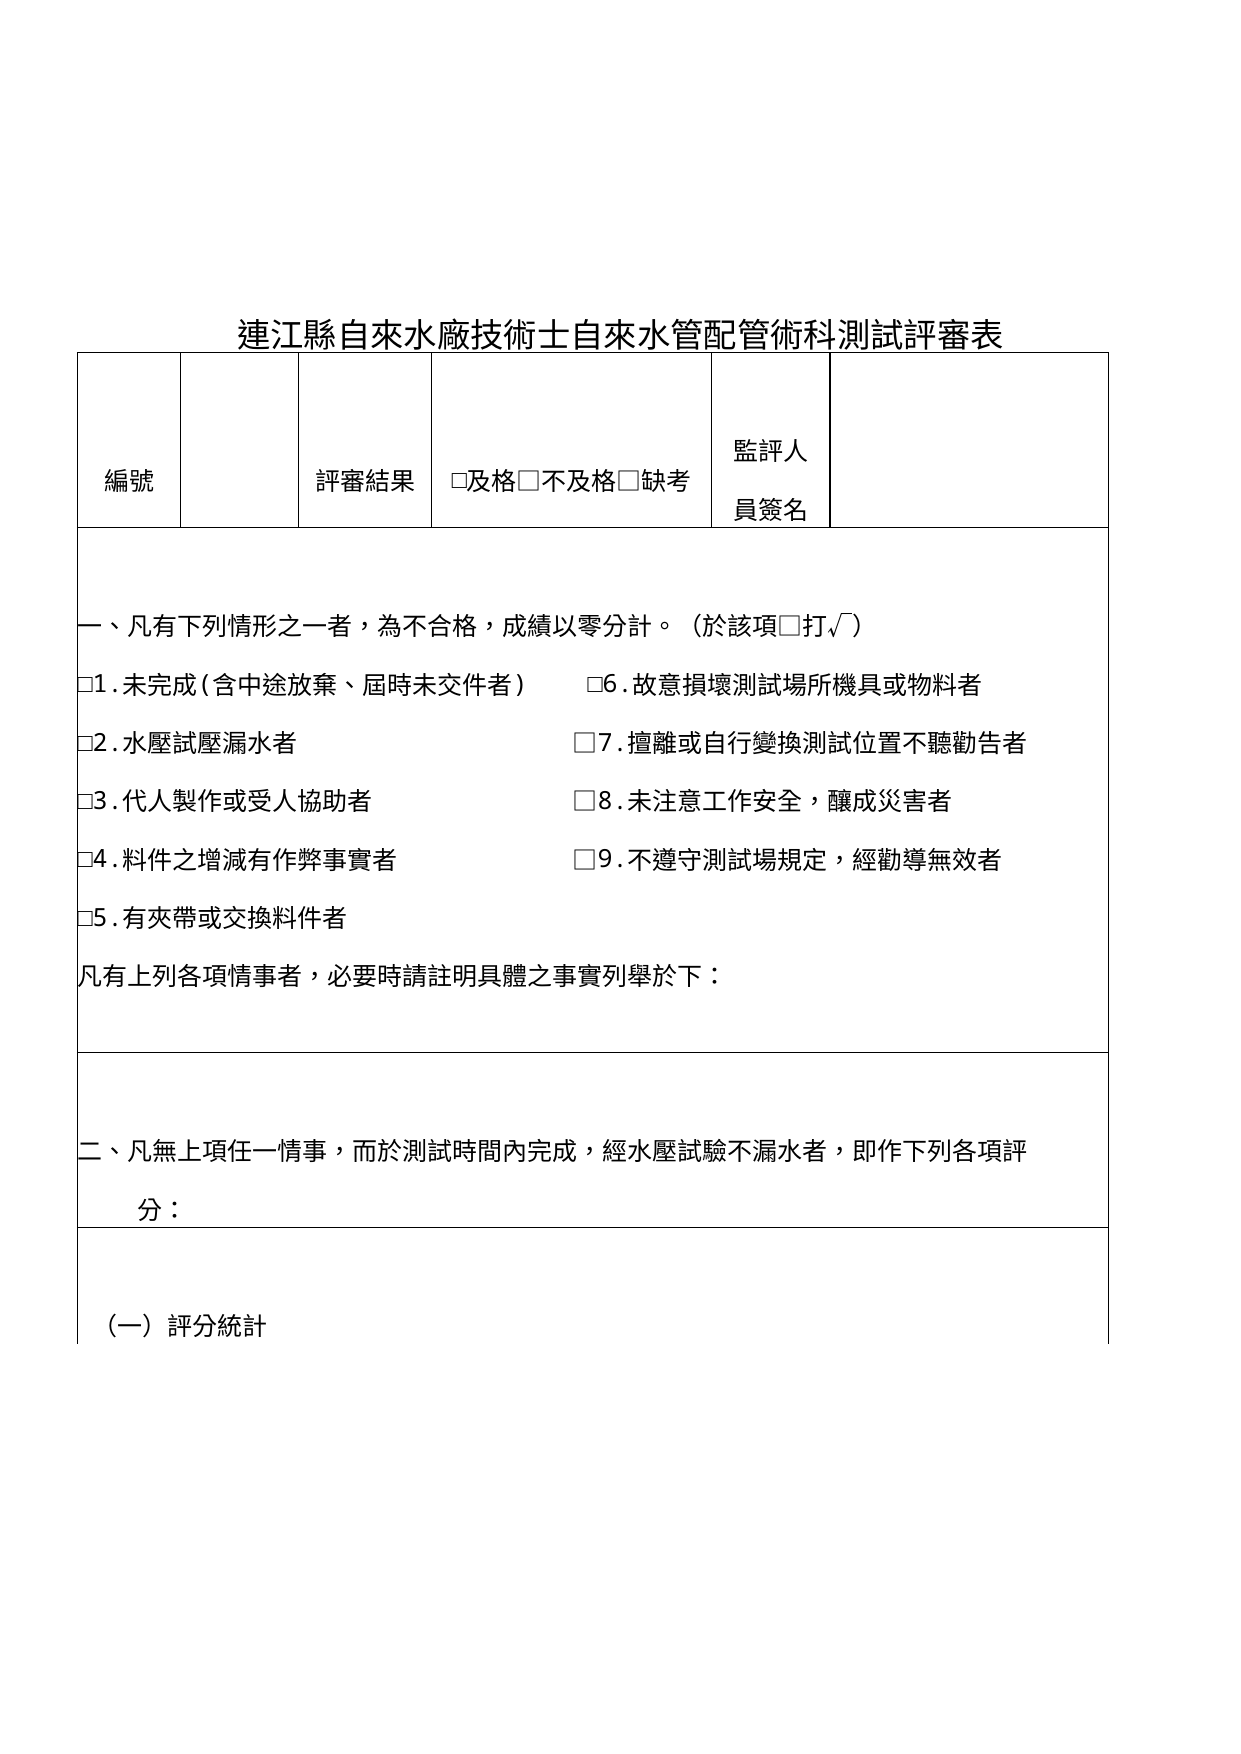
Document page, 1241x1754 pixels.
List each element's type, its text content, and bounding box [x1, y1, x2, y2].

table_header 編號 [78, 353, 180, 527]
table_header □及格□不及格□缺考 [432, 353, 711, 527]
table_header [181, 353, 298, 527]
table_header 監評人 員簽名 [712, 353, 829, 527]
table_cell （一）評分統計 [78, 1228, 1108, 1344]
table_cell 一、凡有下列情形之一者，為不合格，成績以零分計。（於該項□打√） □1.未完成(含中途放棄、屆時未交件者) □6.故意損壞測試場所機具或物料者 □2.水壓試壓漏水者 □7.擅離或自行變換測試位置不聽勸告者 □3.代人製作或受人協助者 □8.未注意工作安全，釀成災害者 □4.料件之增減有作弊事實者 □9.不遵守測試場規定，經勸導無效者 □5.有夾帶或交換料件者 凡有上列各項情事者，必要時請註明具體之事實列舉於下： [78, 528, 1108, 1052]
table_header [831, 353, 1108, 527]
table_header 評審結果 [299, 353, 431, 527]
table_cell 二、凡無上項任一情事，而於測試時間內完成，經水壓試驗不漏水者，即作下列各項評 分： [78, 1053, 1108, 1227]
text 連江縣自來水廠技術士自來水管配管術科測試評審表 [89, 294, 1152, 352]
